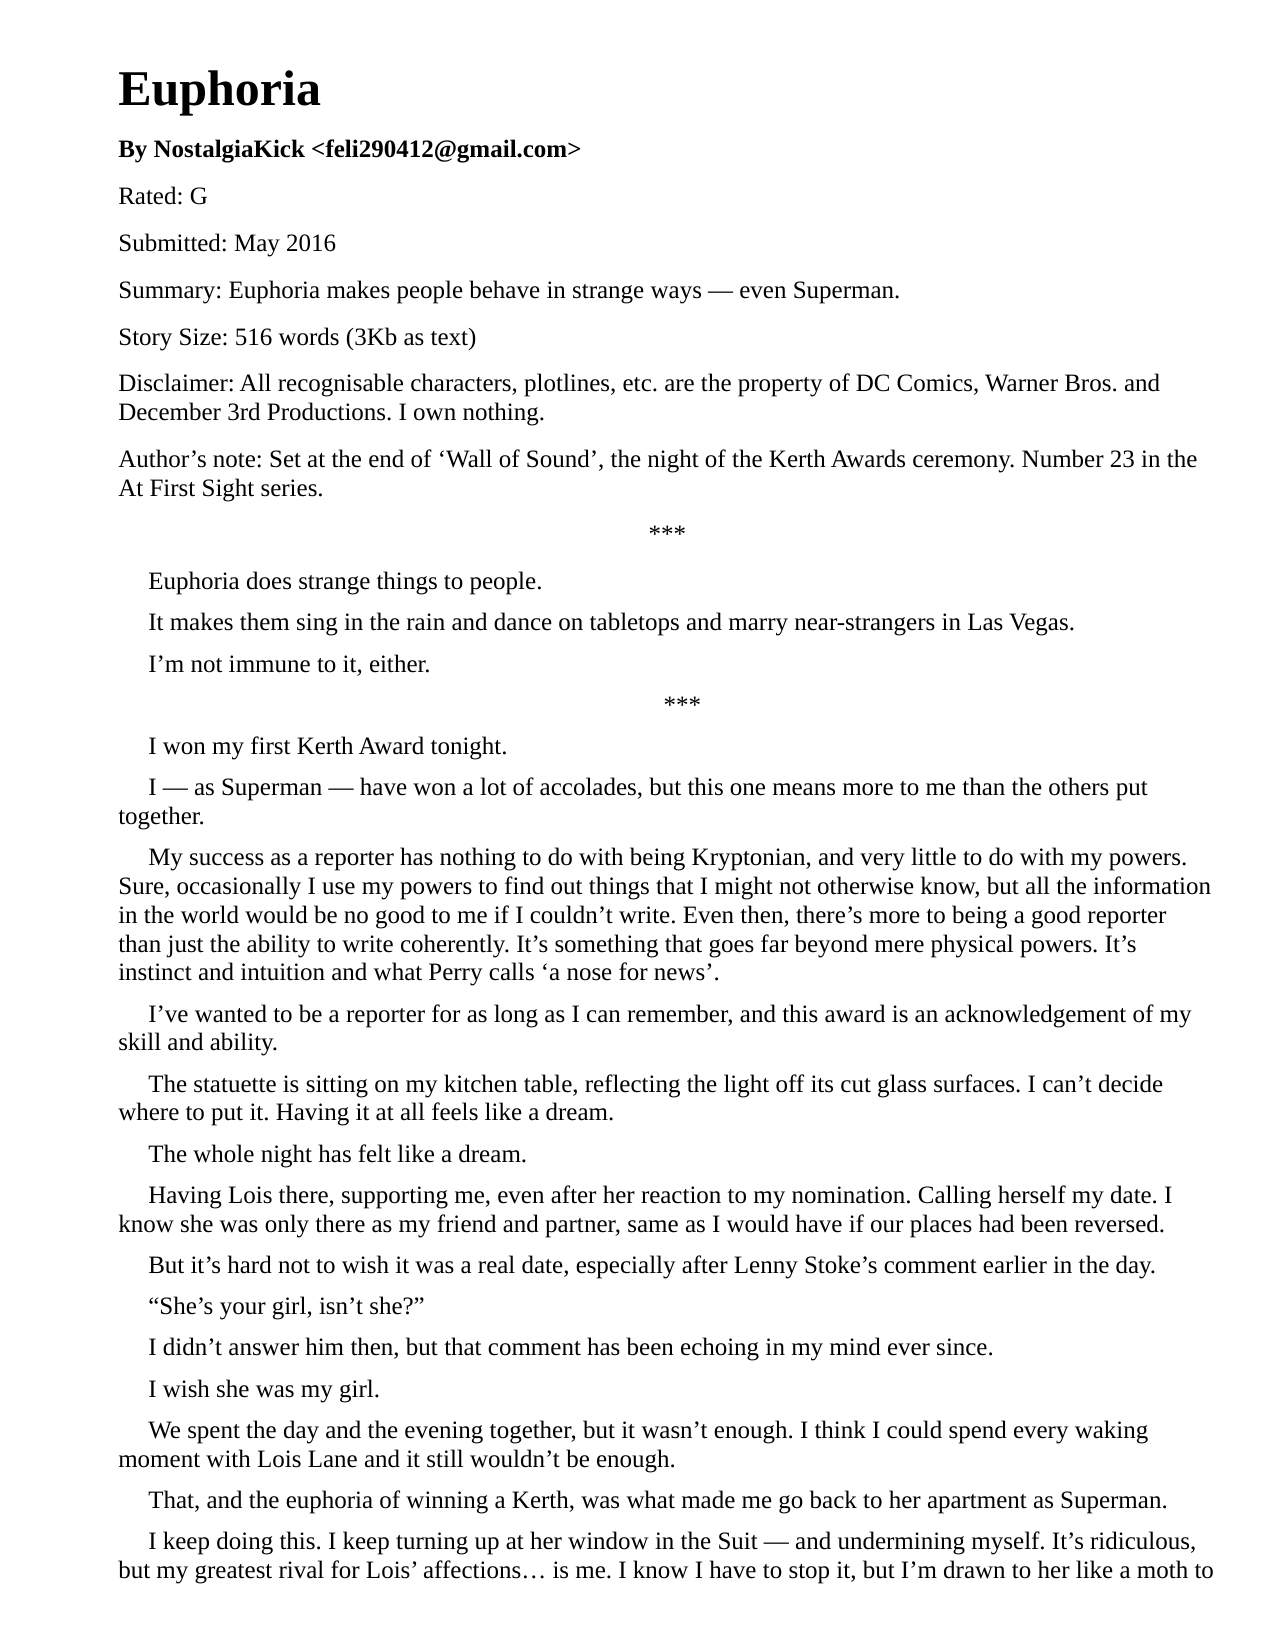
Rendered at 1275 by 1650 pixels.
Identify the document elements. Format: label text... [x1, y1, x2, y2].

text Disclaimer: All recognisable characters, plotlines, etc. are the property of DC Comics, Warner Bros. and December 3rd Productions. I own nothing. [118, 368, 1216, 426]
text I won my first Kerth Award tonight. [118, 731, 1216, 760]
text Rated: G [118, 181, 1216, 210]
text Having Lois there, supporting me, even after her reaction to my nomination. Calling herself my date. I know she was only there as my friend and partner, same as I would have if our places had been reversed. [118, 1180, 1216, 1237]
text But it’s hard not to wish it was a real date, especially after Lenny Stoke’s comment earlier in the day. [118, 1250, 1216, 1279]
text I — as Superman — have won a lot of accolades, but this one means more to me than the others put together. [118, 772, 1216, 830]
text The statuette is sitting on my kitchen table, reflecting the light off its cut glass surfaces. I can’t decide where to put it. Having it at all feels like a dream. [118, 1069, 1216, 1126]
text Submitted: May 2016 [118, 228, 1216, 257]
text “She’s your girl, isn’t she?” [118, 1291, 1216, 1320]
text Author’s note: Set at the end of ‘Wall of Sound’, the night of the Kerth Awards ceremony. Number 23 in the At First Sight series. [118, 444, 1216, 501]
text Euphoria does strange things to people. [118, 566, 1216, 595]
text We spent the day and the evening together, but it wasn’t enough. I think I could spend every waking moment with Lois Lane and it still wouldn’t be enough. [118, 1415, 1216, 1472]
text Story Size: 516 words (3Kb as text) [118, 322, 1216, 350]
subtitle Euphoria [118, 59, 1216, 117]
text My success as a reporter has nothing to do with being Kryptonian, and very little to do with my powers. Sure, occasionally I use my powers to find out things that I might not otherwise know, but all the information in the world would be no good to me if I couldn’t write. Even then, there’s more to being a good reporter than just the ability to write coherently. It’s something that goes far beyond mere physical powers. It’s instinct and intuition and what Perry calls ‘a nose for news’. [118, 842, 1216, 986]
text By NostalgiaKick <feli290412@gmail.com> [118, 134, 1216, 163]
text I didn’t answer him then, but that comment has been echoing in my mind ever since. [118, 1332, 1216, 1361]
text Summary: Euphoria makes people behave in strange ways — even Superman. [118, 275, 1216, 304]
text *** [118, 519, 1216, 548]
text I’ve wanted to be a reporter for as long as I can remember, and this award is an acknowledgement of my skill and ability. [118, 999, 1216, 1056]
text I’m not immune to it, either. [118, 649, 1216, 677]
text The whole night has felt like a dream. [118, 1139, 1216, 1167]
text I keep doing this. I keep turning up at her window in the Suit — and undermining myself. It’s ridiculous, but my greatest rival for Lois’ affections… is me. I know I have to stop it, but I’m drawn to her like a moth to [118, 1526, 1216, 1584]
text That, and the euphoria of winning a Kerth, was what made me go back to her apartment as Superman. [118, 1485, 1216, 1514]
text I wish she was my girl. [118, 1374, 1216, 1402]
text It makes them sing in the rain and dance on tabletops and marry near-strangers in Las Vegas. [118, 607, 1216, 636]
text *** [118, 690, 1216, 719]
